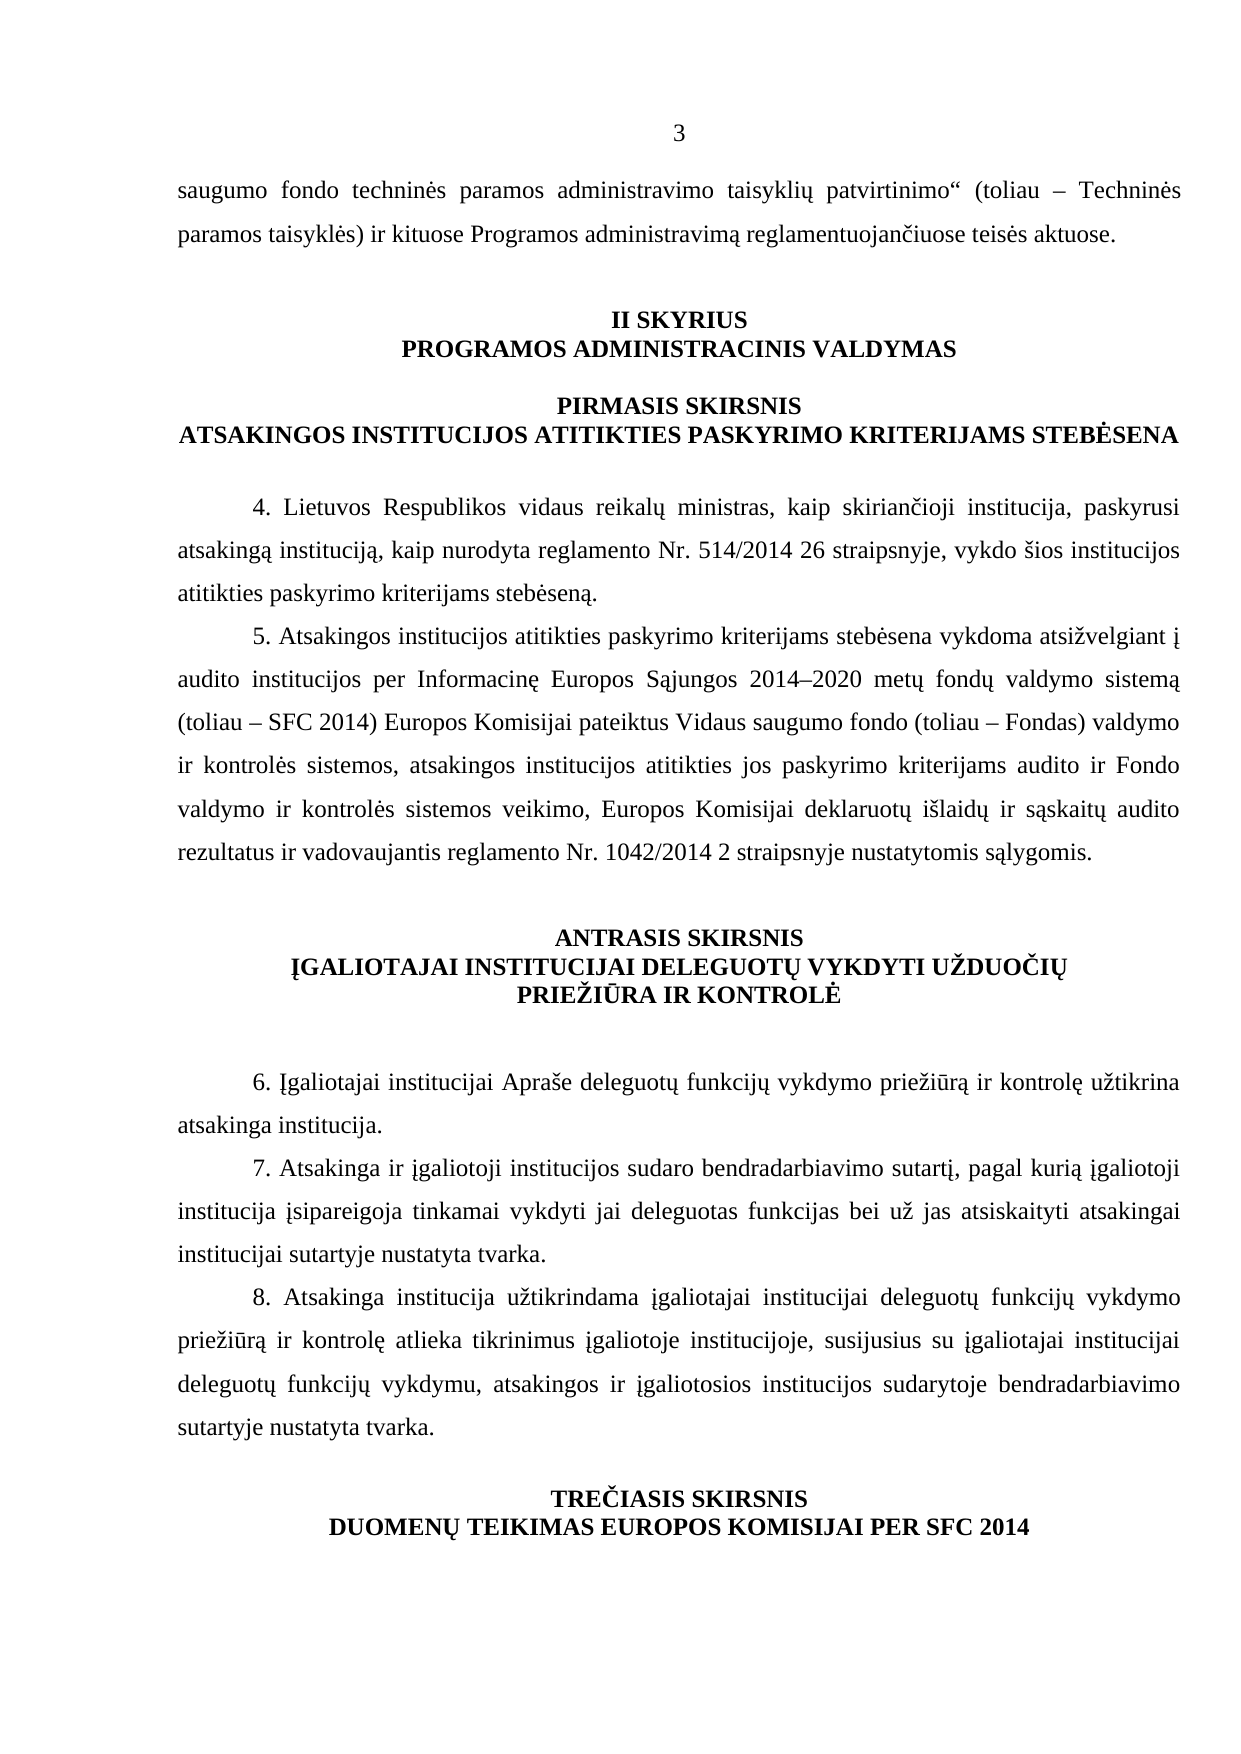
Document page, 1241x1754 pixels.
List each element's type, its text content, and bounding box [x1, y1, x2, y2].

text 4. Lietuvos Respublikos vidaus reikalų ministras, kaip skiriančioji institucija, paskyrusi atsakingą instituciją, kaip nurodyta reglamento Nr. 514/2014 26 straipsnyje, vykdo šios institucijos atitikties paskyrimo kriterijams stebėseną. [177, 492, 1181, 607]
text 8. Atsakinga institucija užtikrindama įgaliotajai institucijai deleguotų funkcijų vykdymo priežiūrą ir kontrolę atlieka tikrinimus įgaliotoje institucijoje, susijusius su įgaliotajai institucijai deleguotų funkcijų vykdymu, atsakingos ir įgaliotosios institucijos sudarytoje bendradarbiavimo sutartyje nustatyta tvarka. [177, 1282, 1181, 1441]
text ĮGALIOTAJAI INSTITUCIJAI DELEGUOTŲ VYKDYTI UŽDUOČIŲ [177, 952, 1181, 981]
text saugumo fondo techninės paramos administravimo taisyklių patvirtinimo“ (toliau – Techninės paramos taisyklės) ir kituose Programos administravimą reglamentuojančiuose teisės aktuose. [177, 176, 1181, 247]
text 5. Atsakingos institucijos atitikties paskyrimo kriterijams stebėsena vykdoma atsižvelgiant į audito institucijos per Informacinę Europos Sąjungos 2014–2020 metų fondų valdymo sistemą (toliau – SFC 2014) Europos Komisijai pateiktus Vidaus saugumo fondo (toliau – Fondas) valdymo ir kontrolės sistemos, atsakingos institucijos atitikties jos paskyrimo kriterijams audito ir Fondo valdymo ir kontrolės sistemos veikimo, Europos Komisijai deklaruotų išlaidų ir sąskaitų audito rezultatus ir vadovaujantis reglamento Nr. 1042/2014 2 straipsnyje nustatytomis sąlygomis. [177, 621, 1181, 866]
text DUOMENŲ TEIKIMAS EUROPOS KOMISIJAI PER SFC 2014 [177, 1512, 1181, 1541]
text 6. Įgaliotajai institucijai Apraše deleguotų funkcijų vykdymo priežiūrą ir kontrolę užtikrina atsakinga institucija. [177, 1067, 1181, 1139]
text PIRMASIS SKIRSNIS [177, 391, 1181, 420]
text PROGRAMOS ADMINISTRACINIS VALDYMAS [177, 334, 1181, 362]
text II SKYRIUS [177, 305, 1181, 334]
text ATSAKINGOS INSTITUCIJOS ATITIKTIES PASKYRIMO KRITERIJAMS STEBĖSENA [177, 420, 1181, 449]
text 7. Atsakinga ir įgaliotoji institucijos sudaro bendradarbiavimo sutartį, pagal kurią įgaliotoji institucija įsipareigoja tinkamai vykdyti jai deleguotas funkcijas bei už jas atsiskaityti atsakingai institucijai sutartyje nustatyta tvarka. [177, 1153, 1181, 1268]
text TREČIASIS SKIRSNIS [177, 1484, 1181, 1512]
text ANTRASIS SKIRSNIS [177, 923, 1181, 952]
text PRIEŽIŪRA IR KONTROLĖ [177, 981, 1181, 1009]
